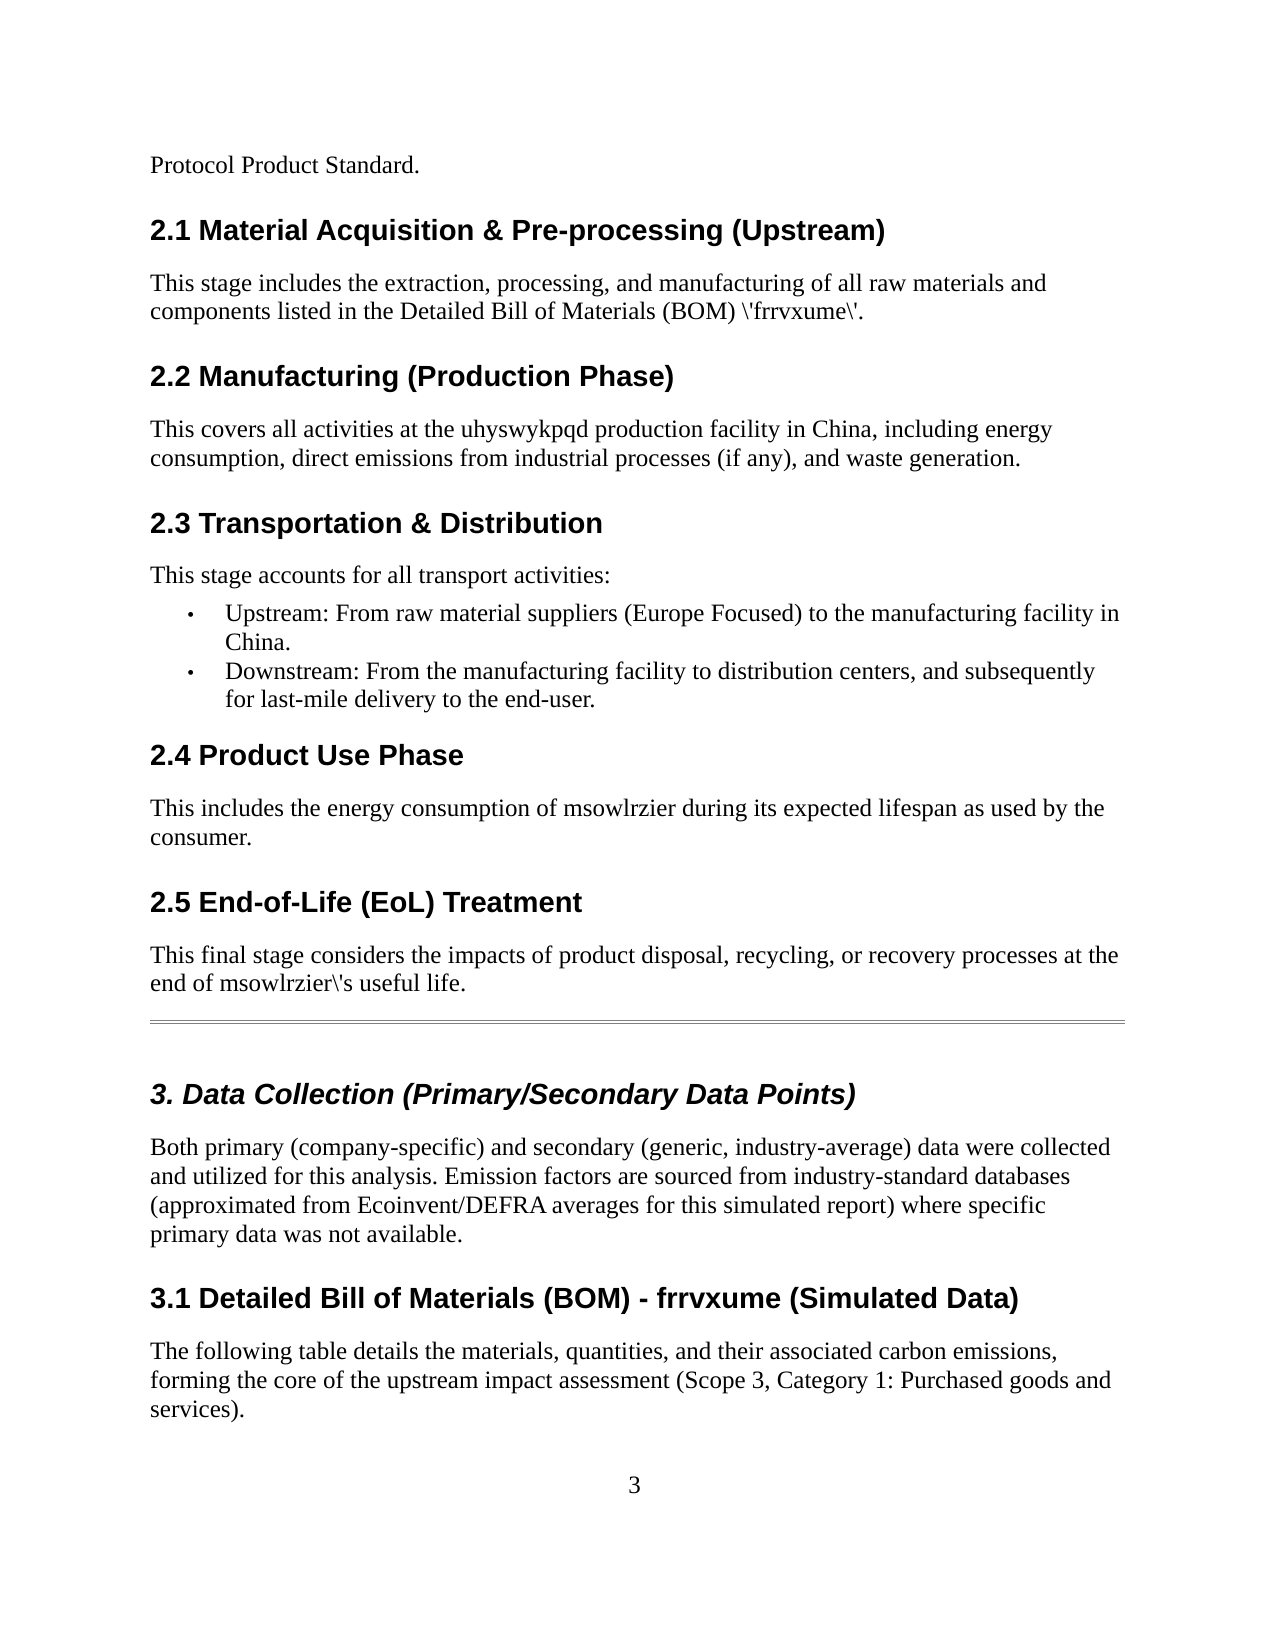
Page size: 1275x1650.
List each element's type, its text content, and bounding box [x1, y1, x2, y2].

subtitle 3. Data Collection (Primary/Secondary Data Points) [150, 1077, 1125, 1111]
subtitle 3.1 Detailed Bill of Materials (BOM) - frrvxume (Simulated Data) [150, 1281, 1125, 1315]
text The following table details the materials, quantities, and their associated carbon emissions, forming the core of the upstream impact assessment (Scope 3, Category 1: Purchased goods and services). [150, 1336, 1125, 1423]
text This includes the energy consumption of msowlrzier during its expected lifespan as used by the consumer. [150, 793, 1125, 851]
subtitle 2.3 Transportation & Distribution [150, 506, 1125, 539]
subtitle 2.1 Material Acquisition & Pre-processing (Upstream) [150, 213, 1125, 246]
list Downstream: From the manufacturing facility to distribution centers, and subsequently for last-mile delivery to the end-user. [187, 656, 1125, 713]
subtitle 2.4 Product Use Phase [150, 738, 1125, 772]
text This covers all activities at the uhyswykpqd production facility in China, including energy consumption, direct emissions from industrial processes (if any), and waste generation. [150, 414, 1125, 472]
subtitle 2.2 Manufacturing (Production Phase) [150, 359, 1125, 393]
text Both primary (company-specific) and secondary (generic, industry-average) data were collected and utilized for this analysis. Emission factors are sourced from industry-standard databases (approximated from Ecoinvent/DEFRA averages for this simulated report) where specific primary data was not available. [150, 1132, 1125, 1247]
text Protocol Product Standard. [150, 150, 1125, 179]
subtitle 2.5 End-of-Life (EoL) Treatment [150, 885, 1125, 918]
text This stage includes the extraction, processing, and manufacturing of all raw materials and components listed in the Detailed Bill of Materials (BOM) \'frrvxume\'. [150, 268, 1125, 325]
list Upstream: From raw material suppliers (Europe Focused) to the manufacturing facility in China. [187, 598, 1125, 656]
text This final stage considers the impacts of product disposal, recycling, or recovery processes at the end of msowlrzier\'s useful life. [150, 940, 1125, 997]
text This stage accounts for all transport activities: [150, 561, 1125, 589]
